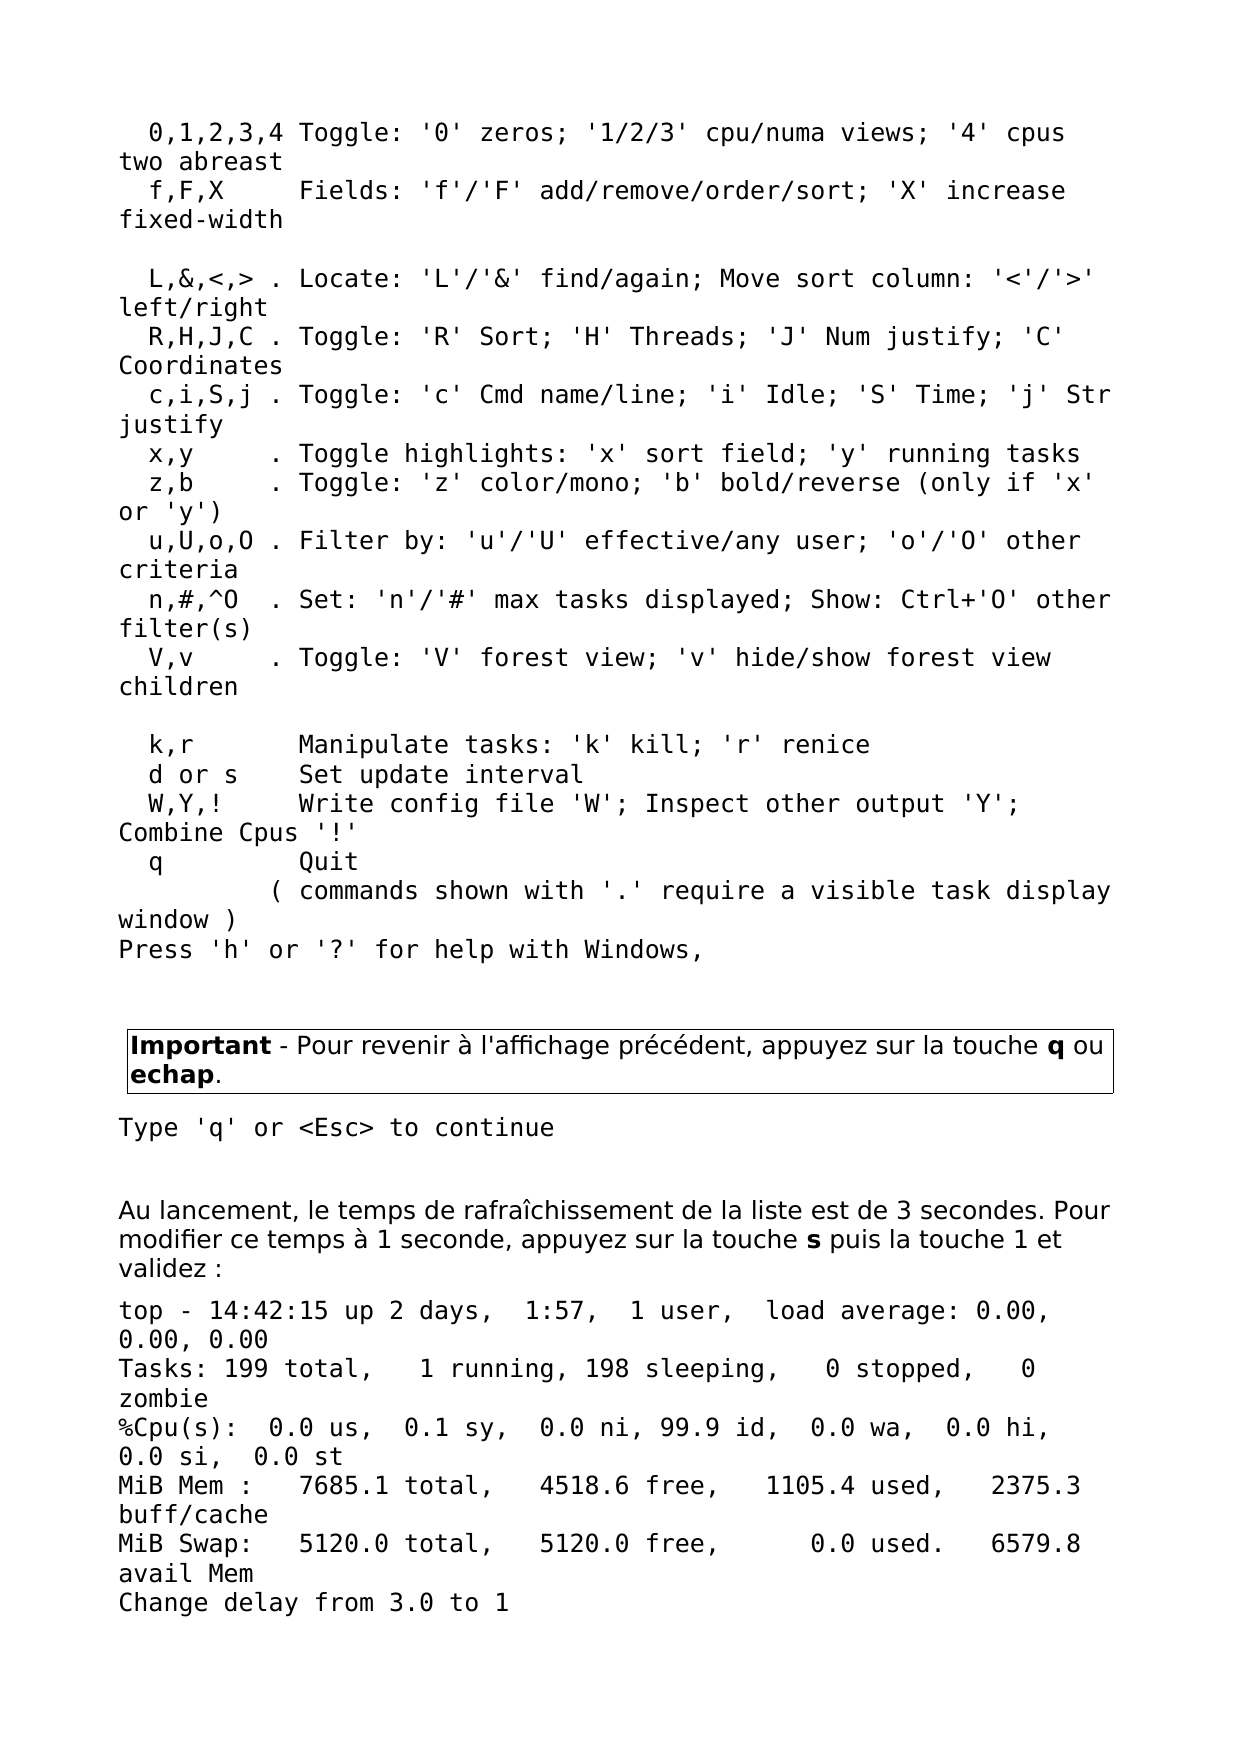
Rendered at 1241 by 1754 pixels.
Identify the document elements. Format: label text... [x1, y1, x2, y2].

text 0,1,2,3,4 Toggle: '0' zeros; '1/2/3' cpu/numa views; '4' cpus two abreast f,F,X Fields: 'f'/'F' add/remove/order/sort; 'X' increase fixed-width L,&,<,> . Locate: 'L'/'&' find/again; Move sort column: '<'/'>' left/right R,H,J,C . Toggle: 'R' Sort; 'H' Threads; 'J' Num justify; 'C' Coordinates c,i,S,j . Toggle: 'c' Cmd name/line; 'i' Idle; 'S' Time; 'j' Str justify x,y . Toggle highlights: 'x' sort field; 'y' running tasks z,b . Toggle: 'z' color/mono; 'b' bold/reverse (only if 'x' or 'y') u,U,o,O . Filter by: 'u'/'U' effective/any user; 'o'/'O' other criteria n,#,^O . Set: 'n'/'#' max tasks displayed; Show: Ctrl+'O' other filter(s) V,v . Toggle: 'V' forest view; 'v' hide/show forest view children k,r Manipulate tasks: 'k' kill; 'r' renice d or s Set update interval W,Y,! Write config file 'W'; Inspect other output 'Y'; Combine Cpus '!' q Quit ( commands shown with '.' require a visible task display window ) Press 'h' or '?' for help with Windows, [118, 118, 1122, 1005]
text Type 'q' or <Esc> to continue [118, 1102, 1122, 1143]
text Au lancement, le temps de rafraîchissement de la liste est de 3 secondes. Pour modifier ce temps à 1 seconde, appuyez sur la touche s puis la touche 1 et validez : [118, 1196, 1122, 1284]
table_header Important - Pour revenir à l'affichage précédent, appuyez sur la touche q ou echap. [128, 1030, 1113, 1093]
text top - 14:42:15 up 2 days, 1:57, 1 user, load average: 0.00, 0.00, 0.00 Tasks: 199 total, 1 running, 198 sleeping, 0 stopped, 0 zombie %Cpu(s): 0.0 us, 0.1 sy, 0.0 ni, 99.9 id, 0.0 wa, 0.0 hi, 0.0 si, 0.0 st MiB Mem : 7685.1 total, 4518.6 free, 1105.4 used, 2375.3 buff/cache MiB Swap: 5120.0 total, 5120.0 free, 0.0 used. 6579.8 avail Mem Change delay from 3.0 to 1 [118, 1296, 1122, 1617]
